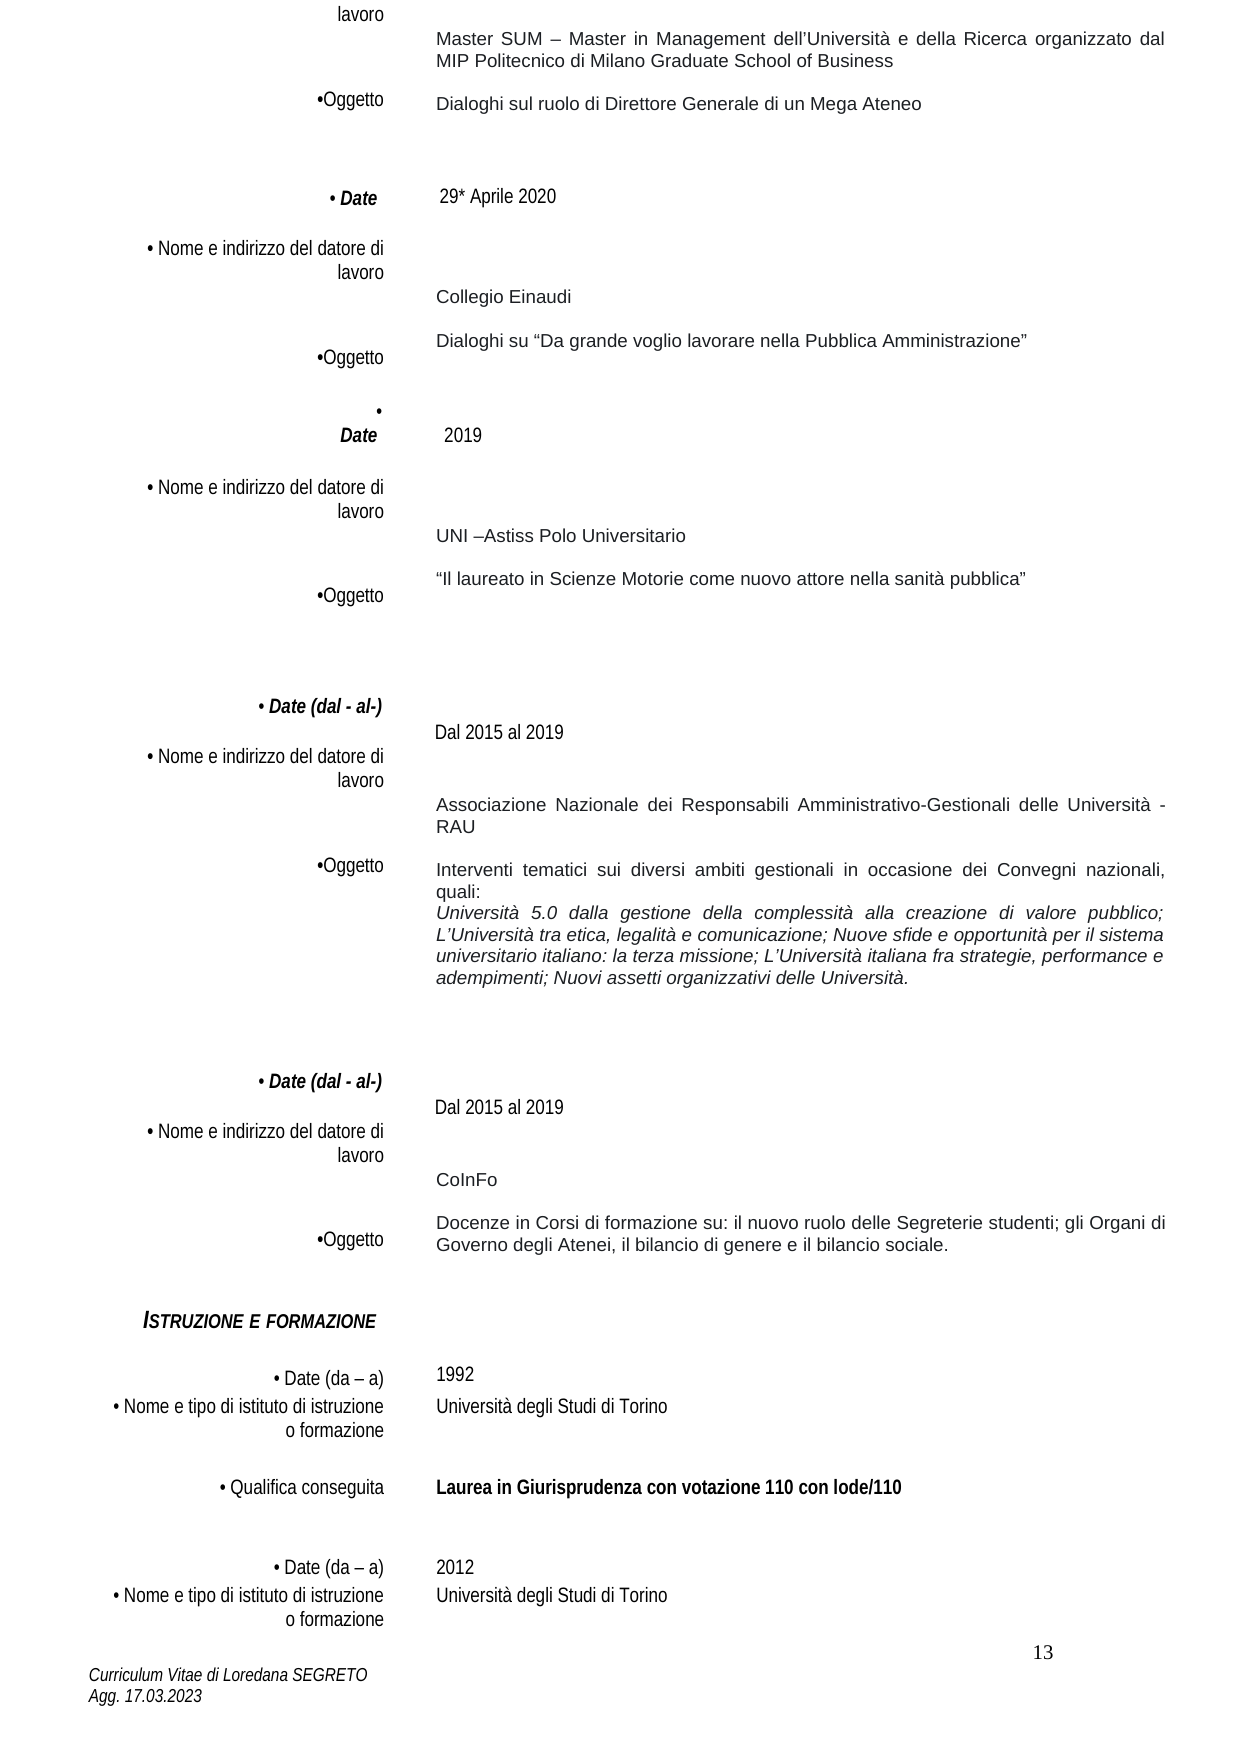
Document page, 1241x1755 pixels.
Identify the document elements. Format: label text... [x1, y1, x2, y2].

table_cell •Oggetto [89, 525, 395, 609]
table_cell [1177, 210, 1181, 286]
table_cell [395, 0, 701, 28]
table_cell [395, 28, 424, 138]
table_cell [1177, 449, 1181, 525]
table_cell [395, 1581, 425, 1633]
table_cell [1177, 286, 1181, 371]
table_cell •Oggetto [89, 1169, 395, 1279]
table_cell • Qualifica conseguita [89, 1473, 395, 1501]
table_cell • Date [89, 399, 395, 449]
table_header [395, 1303, 425, 1392]
table_cell [395, 1501, 425, 1529]
table_cell [701, 399, 1166, 449]
table_cell • Nome e tipo di istituto di istruzione o formazione [89, 1392, 395, 1444]
table_cell [1166, 399, 1177, 449]
table_cell [701, 0, 1166, 28]
table_cell [1177, 1093, 1181, 1169]
table_cell [395, 794, 424, 1012]
table_cell [89, 371, 395, 399]
table_cell [1166, 638, 1177, 718]
table_cell [701, 609, 1166, 637]
table_cell [1166, 138, 1177, 210]
table_cell [1166, 609, 1177, 637]
table_cell Master SUM – Master in Management dell’Università e della Ricerca organizzato dal MIP Politecnico di Milano Graduate School of Business Dialoghi sul ruolo di Direttore Generale di un Mega Ateneo [425, 28, 1177, 138]
table_cell [701, 1093, 1166, 1169]
table_cell 2012 [425, 1553, 1178, 1581]
table_cell [701, 718, 1166, 794]
table_cell • Nome e tipo di istituto di istruzione o formazione [89, 1581, 395, 1633]
table_header Istruzione e formazione • Date (da – a) [89, 1303, 395, 1392]
table_cell Università degli Studi di Torino [425, 1392, 1178, 1444]
table_cell [701, 138, 1166, 210]
table_cell [425, 1444, 1178, 1472]
table_cell [395, 1012, 701, 1093]
table_cell [395, 1169, 424, 1279]
table_cell Collegio Einaudi Dialoghi su “Da grande voglio lavorare nella Pubblica Amministrazione” [425, 286, 1177, 371]
table_cell Università degli Studi di Torino [425, 1581, 1178, 1633]
table_cell [701, 210, 1166, 286]
table_cell [89, 1529, 395, 1553]
table_cell [1177, 399, 1181, 449]
table_cell • Date [89, 138, 395, 210]
table_cell [89, 1444, 395, 1472]
table_cell [1177, 0, 1181, 28]
table_cell 29* Aprile 2020 [395, 138, 701, 210]
table_cell [1166, 371, 1177, 399]
table_cell [395, 1444, 425, 1472]
table_cell [701, 449, 1166, 525]
table_cell [395, 1473, 425, 1501]
table_cell [1177, 794, 1181, 1012]
table_cell [1177, 609, 1181, 637]
table_cell 2019 [395, 399, 701, 449]
table_cell •Oggetto [89, 794, 395, 1012]
table_cell •Oggetto [89, 28, 395, 138]
table_cell • Nome e indirizzo del datore di lavoro [89, 449, 395, 525]
table_cell • Date (dal - al-) [89, 1012, 395, 1093]
table_cell [1166, 1012, 1177, 1093]
table_cell [395, 525, 424, 609]
table_cell [1177, 1012, 1181, 1093]
table_cell [395, 449, 701, 525]
table_cell [701, 1012, 1166, 1093]
table_cell [1166, 718, 1177, 794]
table_cell • Nome e indirizzo del datore di lavoro [89, 1093, 395, 1169]
table_cell [1166, 0, 1177, 28]
table_cell [395, 210, 701, 286]
table_cell Dal 2015 al 2019 [395, 718, 701, 794]
table_cell [1177, 138, 1181, 210]
table_cell [89, 609, 395, 637]
table_cell [1166, 449, 1177, 525]
table_cell • Date (dal - al-) [89, 638, 395, 718]
table_cell [1177, 525, 1181, 609]
table_cell [701, 638, 1166, 718]
table_cell [395, 609, 701, 637]
table_cell Associazione Nazionale dei Responsabili Amministrativo-Gestionali delle Università - RAU Interventi tematici sui diversi ambiti gestionali in occasione dei Convegni nazionali, quali: Università 5.0 dalla gestione della complessità alla creazione di valore pubblico; L’Università tra etica, legalità e comunicazione; Nuove sfide e opportunità per il sistema universitario italiano: la terza missione; L’Università italiana fra strategie, performance e adempimenti; Nuovi assetti organizzativi delle Università. [425, 794, 1177, 1012]
table_cell [425, 1501, 1178, 1529]
table_cell • Date (da – a) [89, 1553, 395, 1581]
table_cell UNI –Astiss Polo Universitario “Il laureato in Scienze Motorie come nuovo attore nella sanità pubblica” [425, 525, 1177, 609]
table_header [100, 638, 395, 666]
table_cell [1177, 371, 1181, 399]
table_cell Laurea in Giurisprudenza con votazione 110 con lode/110 [425, 1473, 1178, 1501]
table_cell [425, 1529, 1178, 1553]
table_cell [89, 1501, 395, 1529]
table_cell [1177, 28, 1181, 138]
table_cell [395, 1553, 425, 1581]
table_cell • Nome e indirizzo del datore di lavoro [89, 210, 395, 286]
table_cell [1166, 1093, 1177, 1169]
table_cell [1166, 210, 1177, 286]
table_cell [395, 371, 701, 399]
table_cell [100, 666, 395, 694]
table_header [100, 1012, 395, 1041]
table_cell lavoro [89, 0, 395, 28]
table_cell [701, 371, 1166, 399]
table_cell [395, 286, 424, 371]
table_cell • Nome e indirizzo del datore di lavoro [89, 718, 395, 794]
table_cell Dal 2015 al 2019 [395, 1093, 701, 1169]
table_cell [395, 638, 701, 718]
table_cell [100, 1041, 395, 1069]
table_cell •Oggetto [89, 286, 395, 371]
table_cell [1177, 1169, 1181, 1279]
table_header 1992 [425, 1303, 1178, 1392]
table_cell [1177, 638, 1181, 718]
table_cell [1177, 718, 1181, 794]
table_cell CoInFo Docenze in Corsi di formazione su: il nuovo ruolo delle Segreterie studenti; gli Organi di Governo degli Atenei, il bilancio di genere e il bilancio sociale. [425, 1169, 1177, 1279]
table_cell [395, 1392, 425, 1444]
table_cell [395, 1529, 425, 1553]
